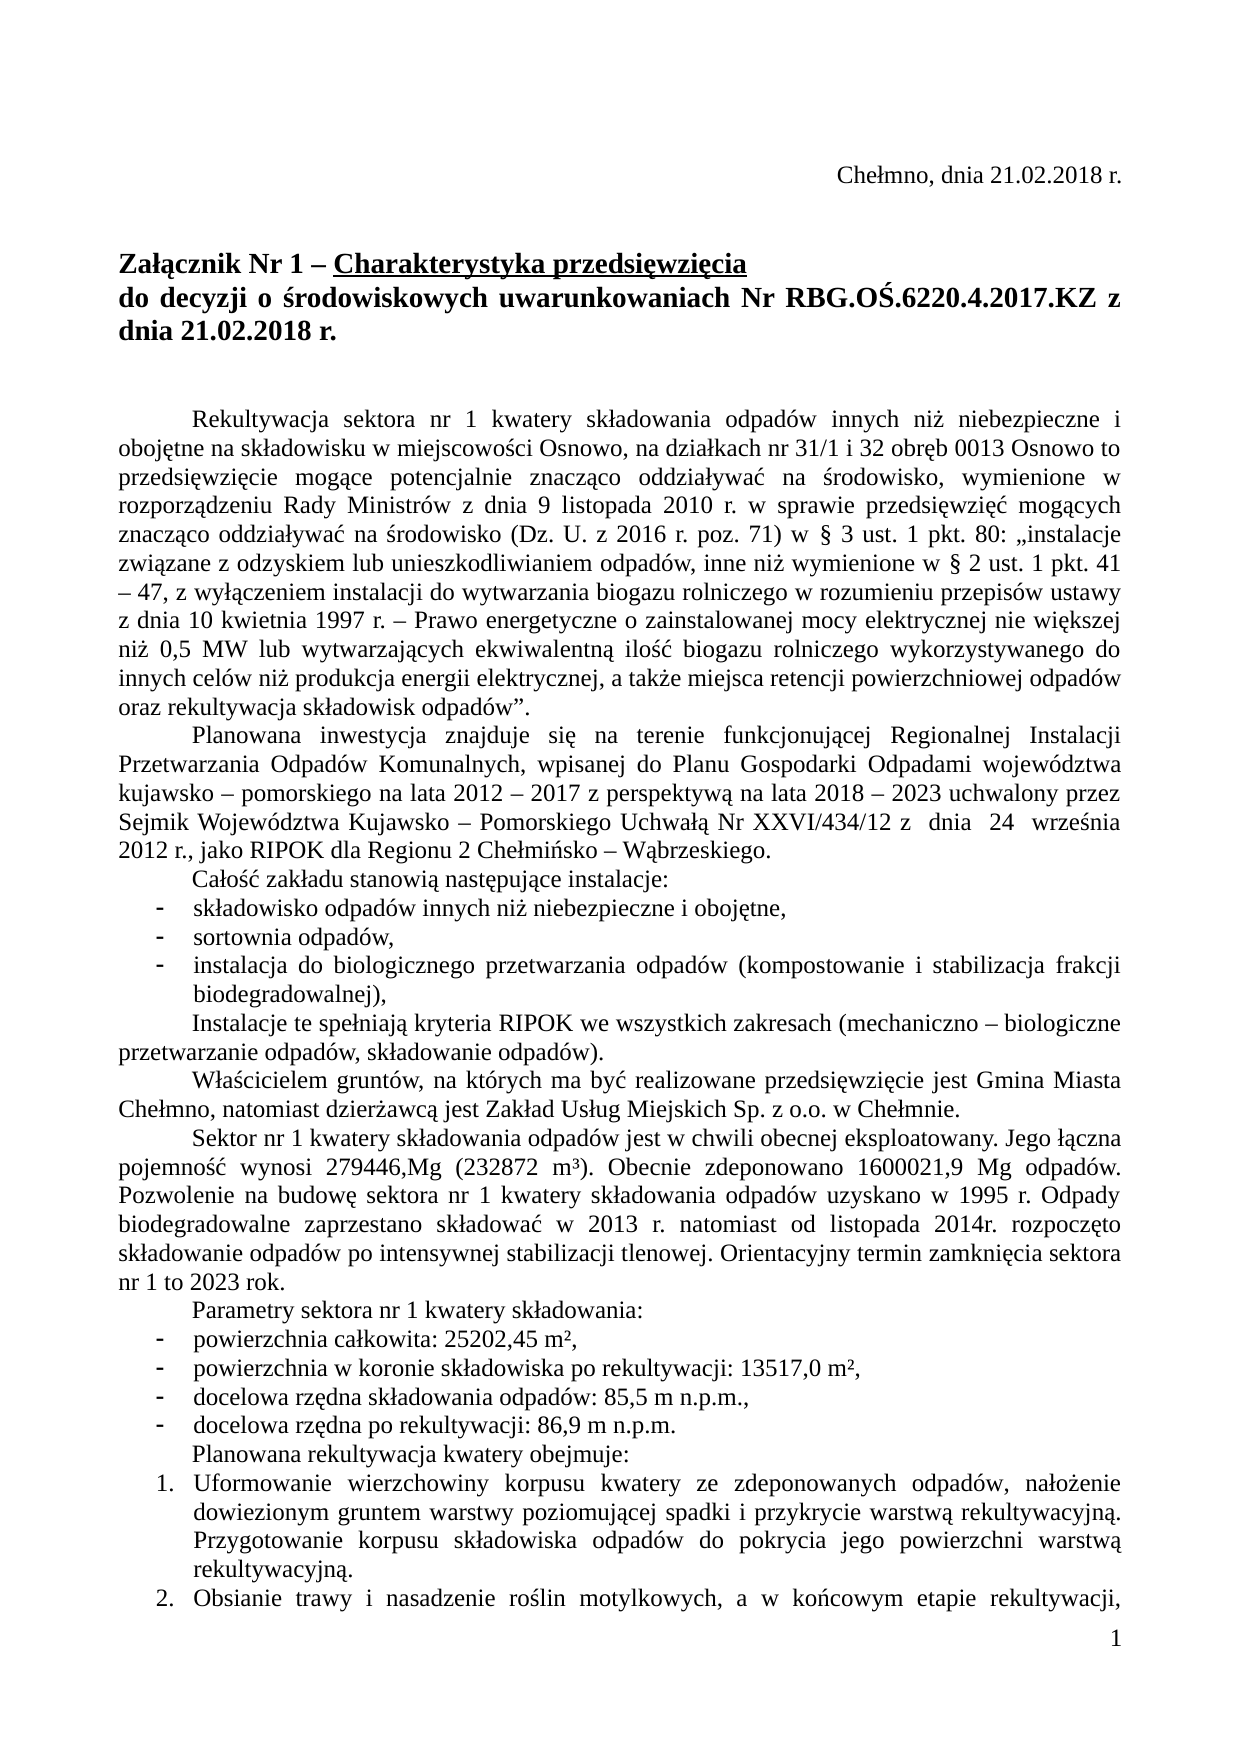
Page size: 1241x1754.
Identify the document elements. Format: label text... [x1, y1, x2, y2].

list powierzchnia całkowita: 25202,45 m², [156, 1324, 1122, 1353]
list składowisko odpadów innych niż niebezpieczne i obojętne, [156, 893, 1122, 922]
text Instalacje te spełniają kryteria RIPOK we wszystkich zakresach (mechaniczno – biologiczne przetwarzanie odpadów, składowanie odpadów). [118, 1008, 1122, 1066]
text Sektor nr 1 kwatery składowania odpadów jest w chwili obecnej eksploatowany. Jego łączna pojemność wynosi 279446,Mg (232872 m³). Obecnie zdeponowano 1600021,9 Mg odpadów. Pozwolenie na budowę sektora nr 1 kwatery składowania odpadów uzyskano w 1995 r. Odpady biodegradowalne zaprzestano składować w 2013 r. natomiast od listopada 2014r. rozpoczęto składowanie odpadów po intensywnej stabilizacji tlenowej. Orientacyjny termin zamknięcia sektora nr 1 to 2023 rok. [118, 1123, 1122, 1296]
text Całość zakładu stanowią następujące instalacje: [118, 864, 1122, 893]
text Rekultywacja sektora nr 1 kwatery składowania odpadów innych niż niebezpieczne i obojętne na składowisku w miejscowości Osnowo, na działkach nr 31/1 i 32 obręb 0013 Osnowo to przedsięwzięcie mogące potencjalnie znacząco oddziaływać na środowisko, wymienione w rozporządzeniu Rady Ministrów z dnia 9 listopada 2010 r. w sprawie przedsięwzięć mogących znacząco oddziaływać na środowisko (Dz. U. z 2016 r. poz. 71) w § 3 ust. 1 pkt. 80: „instalacje związane z odzyskiem lub unieszkodliwianiem odpadów, inne niż wymienione w § 2 ust. 1 pkt. 41 – 47, z wyłączeniem instalacji do wytwarzania biogazu rolniczego w rozumieniu przepisów ustawy z dnia 10 kwietnia 1997 r. – Prawo energetyczne o zainstalowanej mocy elektrycznej nie większej niż 0,5 MW lub wytwarzających ekwiwalentną ilość biogazu rolniczego wykorzystywanego do innych celów niż produkcja energii elektrycznej, a także miejsca retencji powierzchniowej odpadów oraz rekultywacja składowisk odpadów”. [118, 404, 1122, 721]
list Uformowanie wierzchowiny korpusu kwatery ze zdeponowanych odpadów, nałożenie dowiezionym gruntem warstwy poziomującej spadki i przykrycie warstwą rekultywacyjną. Przygotowanie korpusu składowiska odpadów do pokrycia jego powierzchni warstwą rekultywacyjną. [156, 1468, 1122, 1583]
list Obsianie trawy i nasadzenie roślin motylkowych, a w końcowym etapie rekultywacji, [156, 1583, 1122, 1612]
text Właścicielem gruntów, na których ma być realizowane przedsięwzięcie jest Gmina Miasta Chełmno, natomiast dzierżawcą jest Zakład Usług Miejskich Sp. z o.o. w Chełmnie. [118, 1066, 1122, 1123]
text Parametry sektora nr 1 kwatery składowania: [118, 1296, 1122, 1324]
text Załącznik Nr 1 – Charakterystyka przedsięwzięcia [118, 246, 1122, 280]
text Planowana inwestycja znajduje się na terenie funkcjonującej Regionalnej Instalacji Przetwarzania Odpadów Komunalnych, wpisanej do Planu Gospodarki Odpadami województwa kujawsko – pomorskiego na lata 2012 – 2017 z perspektywą na lata 2018 – 2023 uchwalony przez Sejmik Województwa Kujawsko – Pomorskiego Uchwałą Nr XXVI/434/12 z dnia 24 września 2012 r., jako RIPOK dla Regionu 2 Chełmińsko – Wąbrzeskiego. [118, 721, 1122, 864]
text Planowana rekultywacja kwatery obejmuje: [118, 1439, 1122, 1468]
text do decyzji o środowiskowych uwarunkowaniach Nr RBG.OŚ.6220.4.2017.KZ z dnia 21.02.2018 r. [118, 280, 1122, 347]
list instalacja do biologicznego przetwarzania odpadów (kompostowanie i stabilizacja frakcji biodegradowalnej), [156, 951, 1122, 1008]
list docelowa rzędna po rekultywacji: 86,9 m n.p.m. [156, 1411, 1122, 1439]
text Chełmno, dnia 21.02.2018 r. [118, 160, 1122, 189]
list docelowa rzędna składowania odpadów: 85,5 m n.p.m., [156, 1382, 1122, 1411]
list sortownia odpadów, [156, 922, 1122, 951]
list powierzchnia w koronie składowiska po rekultywacji: 13517,0 m², [156, 1353, 1122, 1382]
